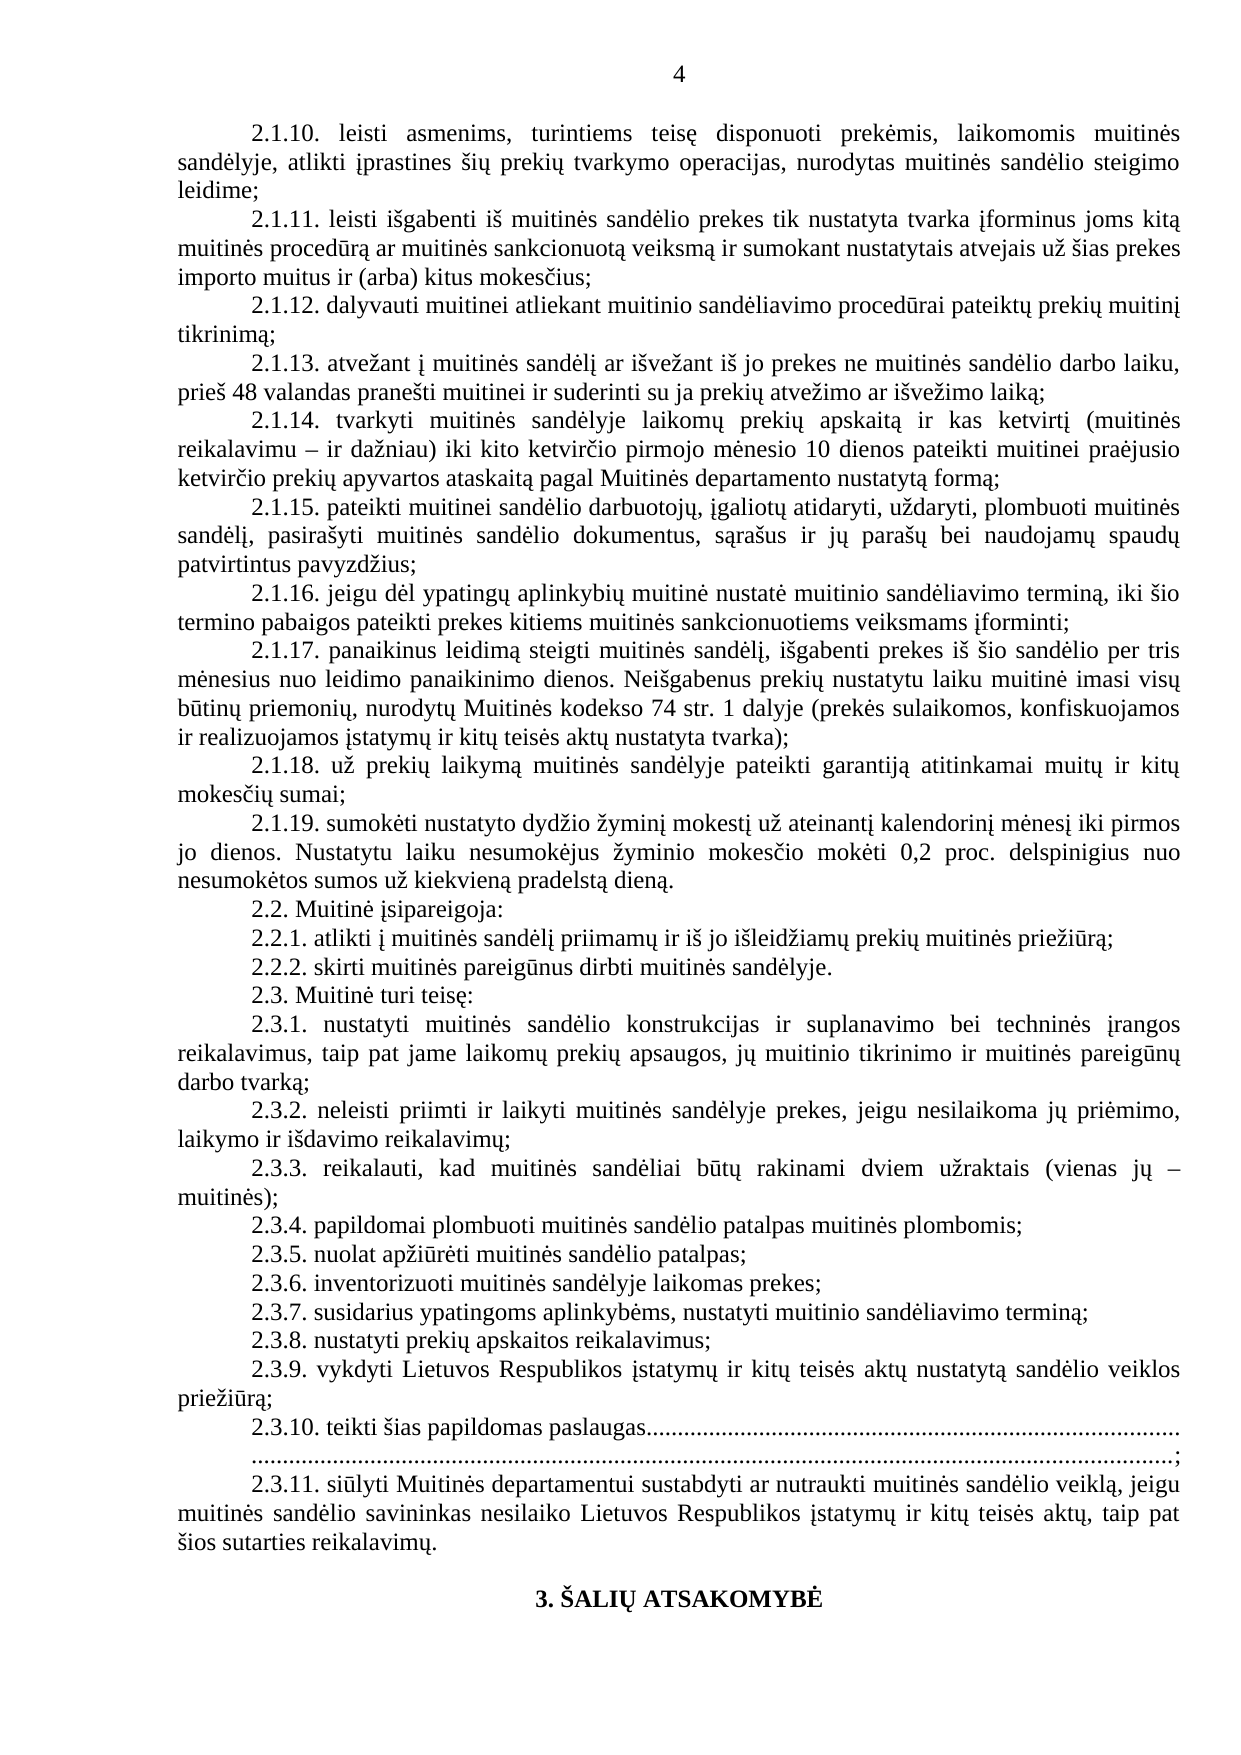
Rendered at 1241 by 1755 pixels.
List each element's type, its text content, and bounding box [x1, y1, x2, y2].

text 2.3.2. neleisti priimti ir laikyti muitinės sandėlyje prekes, jeigu nesilaikoma jų priėmimo, laikymo ir išdavimo reikalavimų; [177, 1096, 1181, 1153]
text 2.1.18. už prekių laikymą muitinės sandėlyje pateikti garantiją atitinkamai muitų ir kitų mokesčių sumai; [177, 751, 1181, 808]
text 2.3.4. papildomai plombuoti muitinės sandėlio patalpas muitinės plombomis; [177, 1211, 1181, 1239]
text 2.1.14. tvarkyti muitinės sandėlyje laikomų prekių apskaitą ir kas ketvirtį (muitinės reikalavimu – ir dažniau) iki kito ketvirčio pirmojo mėnesio 10 dienos pateikti muitinei praėjusio ketvirčio prekių apyvartos ataskaitą pagal Muitinės departamento nustatytą formą; [177, 406, 1181, 492]
text 2.3.9. vykdyti Lietuvos Respublikos įstatymų ir kitų teisės aktų nustatytą sandėlio veiklos priežiūrą; [177, 1354, 1181, 1412]
text 2.1.19. sumokėti nustatyto dydžio žyminį mokestį už ateinantį kalendorinį mėnesį iki pirmos jo dienos. Nustatytu laiku nesumokėjus žyminio mokesčio mokėti 0,2 proc. delspinigius nuo nesumokėtos sumos už kiekvieną pradelstą dieną. [177, 808, 1181, 894]
text 2.1.11. leisti išgabenti iš muitinės sandėlio prekes tik nustatyta tvarka įforminus joms kitą muitinės procedūrą ar muitinės sankcionuotą veiksmą ir sumokant nustatytais atvejais už šias prekes importo muitus ir (arba) kitus mokesčius; [177, 204, 1181, 291]
text 2.2.1. atlikti į muitinės sandėlį priimamų ir iš jo išleidžiamų prekių muitinės priežiūrą; [177, 923, 1181, 952]
text ; [177, 1441, 1181, 1469]
text 2.3. Muitinė turi teisę: [177, 981, 1181, 1009]
text 2.1.16. jeigu dėl ypatingų aplinkybių muitinė nustatė muitinio sandėliavimo terminą, iki šio termino pabaigos pateikti prekes kitiems muitinės sankcionuotiems veiksmams įforminti; [177, 578, 1181, 636]
text 2.1.12. dalyvauti muitinei atliekant muitinio sandėliavimo procedūrai pateiktų prekių muitinį tikrinimą; [177, 291, 1181, 348]
text 2.1.13. atvežant į muitinės sandėlį ar išvežant iš jo prekes ne muitinės sandėlio darbo laiku, prieš 48 valandas pranešti muitinei ir suderinti su ja prekių atvežimo ar išvežimo laiką; [177, 348, 1181, 406]
text 2.3.3. reikalauti, kad muitinės sandėliai būtų rakinami dviem užraktais (vienas jų – muitinės); [177, 1153, 1181, 1211]
text 2.3.11. siūlyti Muitinės departamentui sustabdyti ar nutraukti muitinės sandėlio veiklą, jeigu muitinės sandėlio savininkas nesilaiko Lietuvos Respublikos įstatymų ir kitų teisės aktų, taip pat šios sutarties reikalavimų. [177, 1469, 1181, 1556]
text 3. ŠALIŲ ATSAKOMYBĖ [177, 1584, 1181, 1613]
text 2.3.5. nuolat apžiūrėti muitinės sandėlio patalpas; [177, 1239, 1181, 1268]
text 2.3.1. nustatyti muitinės sandėlio konstrukcijas ir suplanavimo bei techninės įrangos reikalavimus, taip pat jame laikomų prekių apsaugos, jų muitinio tikrinimo ir muitinės pareigūnų darbo tvarką; [177, 1009, 1181, 1096]
text 2.3.10. teikti šias papildomas paslaugas [177, 1412, 1181, 1441]
text 2.1.15. pateikti muitinei sandėlio darbuotojų, įgaliotų atidaryti, uždaryti, plombuoti muitinės sandėlį, pasirašyti muitinės sandėlio dokumentus, sąrašus ir jų parašų bei naudojamų spaudų patvirtintus pavyzdžius; [177, 492, 1181, 578]
text 2.3.6. inventorizuoti muitinės sandėlyje laikomas prekes; [177, 1268, 1181, 1297]
text 2.1.10. leisti asmenims, turintiems teisę disponuoti prekėmis, laikomomis muitinės sandėlyje, atlikti įprastines šių prekių tvarkymo operacijas, nurodytas muitinės sandėlio steigimo leidime; [177, 118, 1181, 204]
text 2.1.17. panaikinus leidimą steigti muitinės sandėlį, išgabenti prekes iš šio sandėlio per tris mėnesius nuo leidimo panaikinimo dienos. Neišgabenus prekių nustatytu laiku muitinė imasi visų būtinų priemonių, nurodytų Muitinės kodekso 74 str. 1 dalyje (prekės sulaikomos, konfiskuojamos ir realizuojamos įstatymų ir kitų teisės aktų nustatyta tvarka); [177, 636, 1181, 751]
text 2.3.7. susidarius ypatingoms aplinkybėms, nustatyti muitinio sandėliavimo terminą; [177, 1297, 1181, 1326]
text 2.2. Muitinė įsipareigoja: [177, 894, 1181, 923]
text 2.3.8. nustatyti prekių apskaitos reikalavimus; [177, 1326, 1181, 1354]
text 2.2.2. skirti muitinės pareigūnus dirbti muitinės sandėlyje. [177, 952, 1181, 981]
